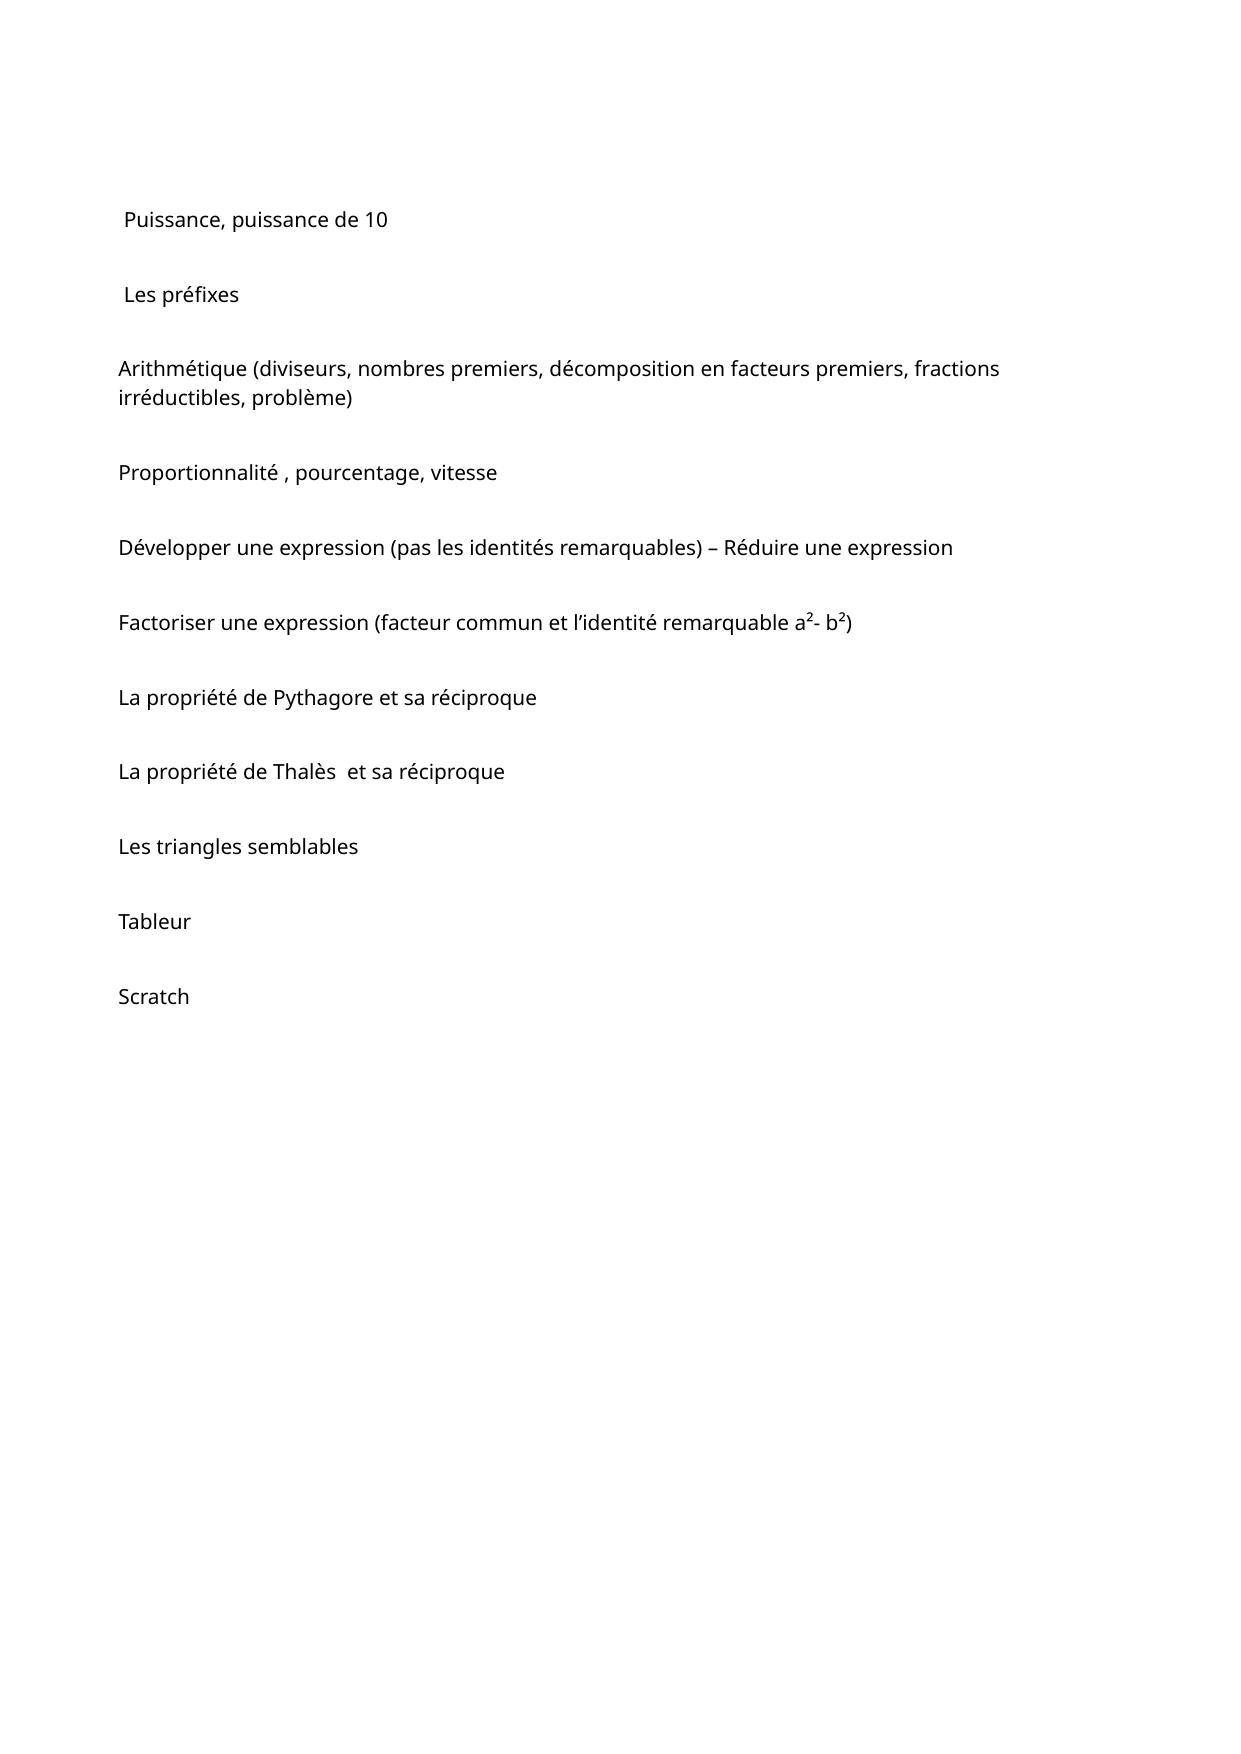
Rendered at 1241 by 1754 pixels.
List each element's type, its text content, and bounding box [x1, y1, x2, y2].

text La propriété de Pythagore et sa réciproque [118, 683, 1122, 711]
text Scratch [118, 982, 1122, 1011]
text La propriété de Thalès et sa réciproque [118, 757, 1122, 786]
text Puissance, puissance de 10 [118, 205, 1122, 233]
text Proportionnalité , pourcentage, vitesse [118, 458, 1122, 486]
text Arithmétique (diviseurs, nombres premiers, décomposition en facteurs premiers, fractions irréductibles, problème) [118, 354, 1122, 411]
text Développer une expression (pas les identités remarquables) – Réduire une expression [118, 533, 1122, 561]
text Factoriser une expression (facteur commun et l’identité remarquable a²- b²) [118, 608, 1122, 636]
text Tableur [118, 907, 1122, 936]
text Les préfixes [118, 280, 1122, 308]
text Les triangles semblables [118, 832, 1122, 861]
